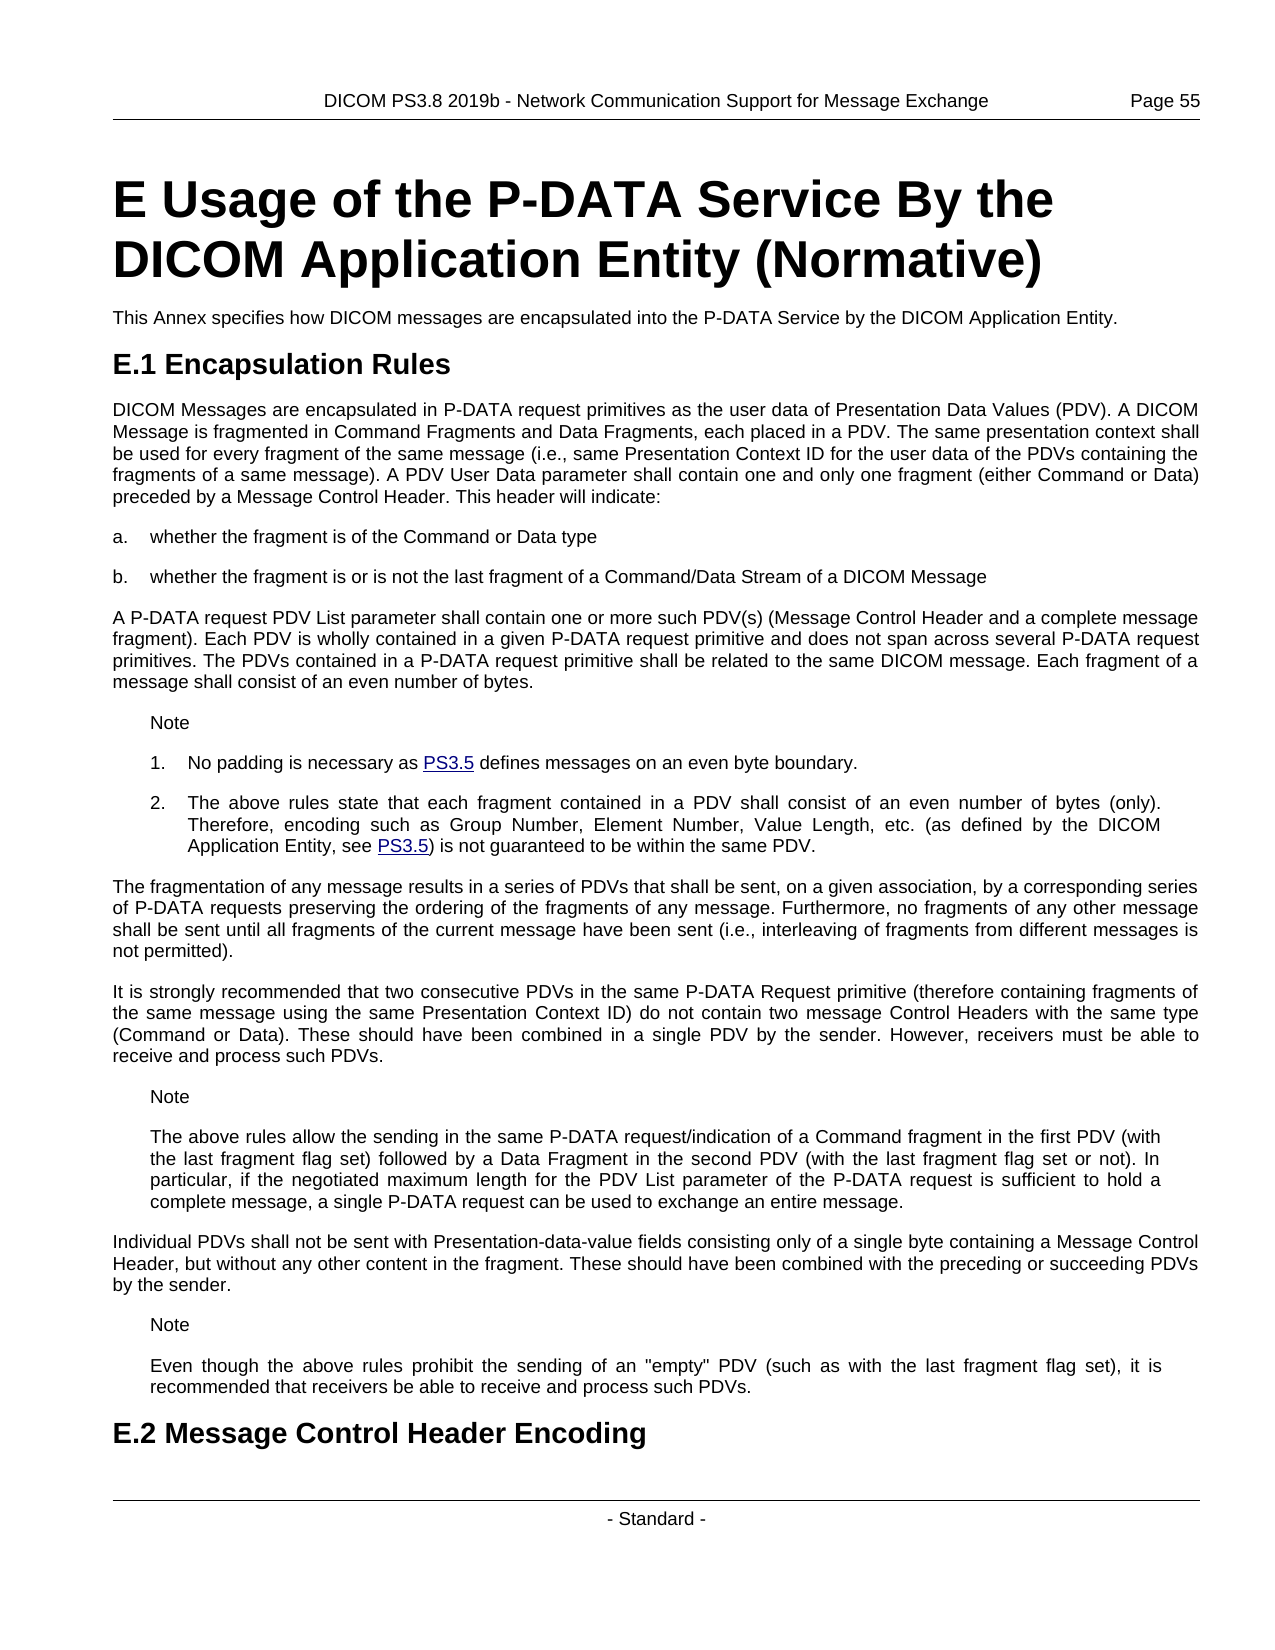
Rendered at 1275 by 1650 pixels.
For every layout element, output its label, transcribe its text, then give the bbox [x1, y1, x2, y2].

text It is strongly recommended that two consecutive PDVs in the same P-DATA Request primitive (therefore containing fragments of the same message using the same Presentation Context ID) do not contain two message Control Headers with the same type (Command or Data). These should have been combined in a single PDV by the sender. However, receivers must be able to receive and process such PDVs. [112, 981, 1200, 1067]
text A P-DATA request PDV List parameter shall contain one or more such PDV(s) (Message Control Header and a complete message fragment). Each PDV is wholly contained in a given P-DATA request primitive and does not span across several P-DATA request primitives. The PDVs contained in a P-DATA request primitive shall be related to the same DICOM message. Each fragment of a message shall consist of an even number of bytes. [112, 606, 1200, 693]
text Note [150, 1086, 1162, 1107]
text E.1 Encapsulation Rules [112, 347, 1200, 381]
text The above rules allow the sending in the same P-DATA request/indication of a Command fragment in the first PDV (with the last fragment flag set) followed by a Data Fragment in the second PDV (with the last fragment flag set or not). In particular, if the negotiated maximum length for the PDV List parameter of the P-DATA request is sufficient to hold a complete message, a single P-DATA request can be used to exchange an entire message. [150, 1126, 1162, 1212]
text DICOM Messages are encapsulated in P-DATA request primitives as the user data of Presentation Data Values (PDV). A DICOM Message is fragmented in Command Fragments and Data Fragments, each placed in a PDV. The same presentation context shall be used for every fragment of the same message (i.e., same Presentation Context ID for the user data of the PDVs containing the fragments of a same message). A PDV User Data parameter shall contain one and only one fragment (either Command or Data) preceded by a Message Control Header. This header will indicate: [112, 399, 1200, 507]
text Note [150, 711, 1162, 733]
text 1. No padding is necessary as PS3.5 defines messages on an even byte boundary. [150, 752, 1162, 773]
text E.2 Message Control Header Encoding [112, 1416, 1200, 1450]
text 2. The above rules state that each fragment contained in a PDV shall consist of an even number of bytes (only). Therefore, encoding such as Group Number, Element Number, Value Length, etc. (as defined by the DICOM Application Entity, see PS3.5) is not guaranteed to be within the same PDV. [150, 792, 1162, 857]
text b. whether the fragment is or is not the last fragment of a Command/Data Stream of a DICOM Message [112, 566, 1200, 588]
text E Usage of the P-DATA Service By the DICOM Application Entity (Normative) [112, 169, 1200, 288]
text Even though the above rules prohibit the sending of an "empty" PDV (such as with the last fragment flag set), it is recommended that receivers be able to receive and process such PDVs. [150, 1354, 1162, 1398]
text a. whether the fragment is of the Command or Data type [112, 526, 1200, 547]
text Note [150, 1314, 1162, 1336]
text Individual PDVs shall not be sent with Presentation-data-value fields consisting only of a single byte containing a Message Control Header, but without any other content in the fragment. These should have been combined with the preceding or succeeding PDVs by the sender. [112, 1231, 1200, 1296]
text This Annex specifies how DICOM messages are encapsulated into the P-DATA Service by the DICOM Application Entity. [112, 307, 1200, 328]
text The fragmentation of any message results in a series of PDVs that shall be sent, on a given association, by a corresponding series of P-DATA requests preserving the ordering of the fragments of any message. Furthermore, no fragments of any other message shall be sent until all fragments of the current message have been sent (i.e., interleaving of fragments from different messages is not permitted). [112, 876, 1200, 962]
